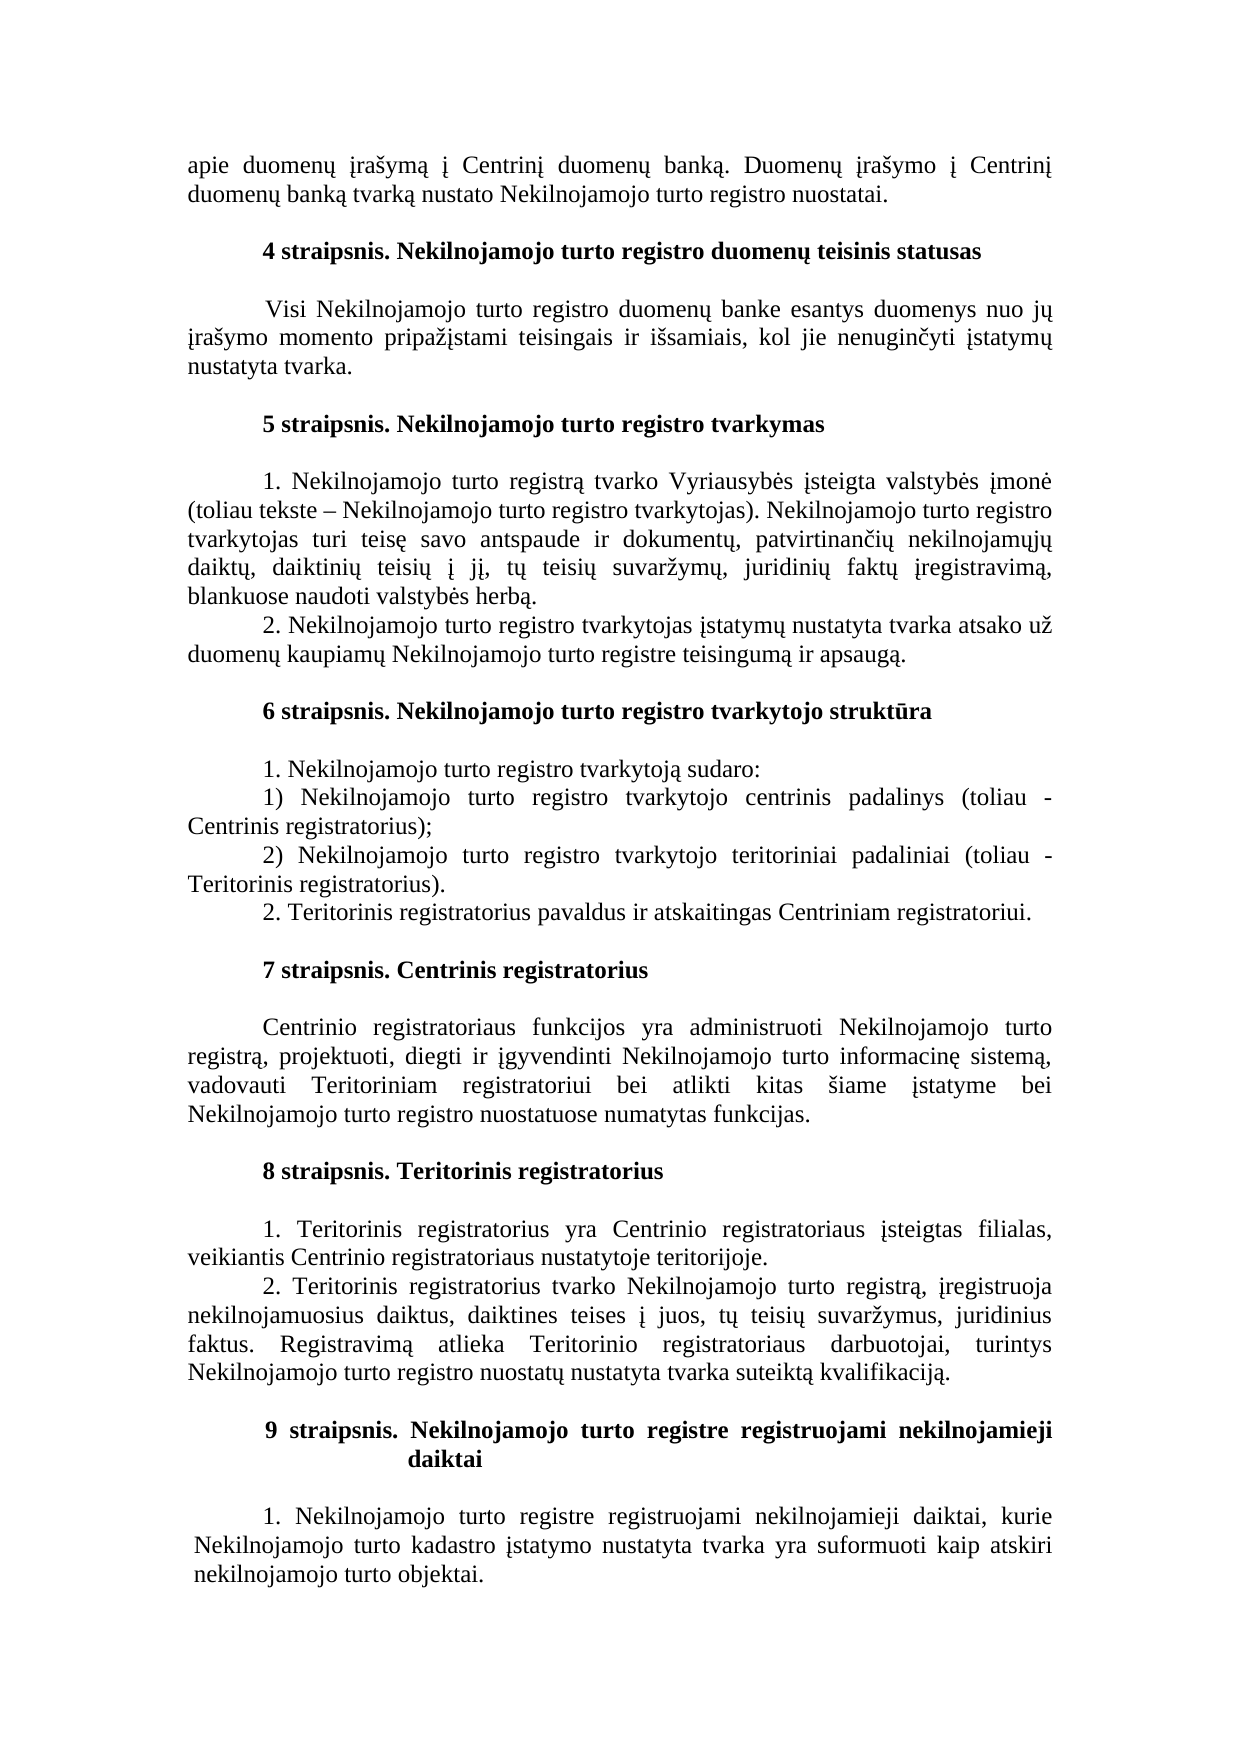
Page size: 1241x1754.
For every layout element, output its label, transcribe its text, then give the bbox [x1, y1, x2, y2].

text Centrinio registratoriaus funkcijos yra administruoti Nekilnojamojo turto registrą, projektuoti, diegti ir įgyvendinti Nekilnojamojo turto informacinę sistemą, vadovauti Teritoriniam registratoriui bei atlikti kitas šiame įstatyme bei Nekilnojamojo turto registro nuostatuose numatytas funkcijas. [187, 1012, 1053, 1127]
text 1. Nekilnojamojo turto registro tvarkytoją sudaro: [187, 754, 1053, 782]
text 6 straipsnis. Nekilnojamojo turto registro tvarkytojo struktūra [187, 696, 1053, 725]
text 2. Teritorinis registratorius pavaldus ir atskaitingas Centriniam registratoriui. [187, 897, 1053, 926]
text 2) Nekilnojamojo turto registro tvarkytojo teritoriniai padaliniai (toliau - Teritorinis registratorius). [187, 840, 1053, 897]
text 9 straipsnis. Nekilnojamojo turto registre registruojami nekilnojamieji daiktai [265, 1415, 1053, 1472]
text 8 straipsnis. Teritorinis registratorius [262, 1156, 1053, 1185]
text 1. Teritorinis registratorius yra Centrinio registratoriaus įsteigtas filialas, veikiantis Centrinio registratoriaus nustatytoje teritorijoje. [187, 1214, 1053, 1271]
text 1) Nekilnojamojo turto registro tvarkytojo centrinis padalinys (toliau - Centrinis registratorius); [187, 782, 1053, 840]
text 1. Nekilnojamojo turto registre registruojami nekilnojamieji daiktai, kurie Nekilnojamojo turto kadastro įstatymo nustatyta tvarka yra suformuoti kaip atskiri nekilnojamojo turto objektai. [193, 1501, 1053, 1587]
text Visi Nekilnojamojo turto registro duomenų banke esantys duomenys nuo jų įrašymo momento pripažįstami teisingais ir išsamiais, kol jie nenuginčyti įstatymų nustatyta tvarka. [187, 294, 1053, 380]
text 2. Teritorinis registratorius tvarko Nekilnojamojo turto registrą, įregistruoja nekilnojamuosius daiktus, daiktines teises į juos, tų teisių suvaržymus, juridinius faktus. Registravimą atlieka Teritorinio registratoriaus darbuotojai, turintys Nekilnojamojo turto registro nuostatų nustatyta tvarka suteiktą kvalifikaciją. [187, 1271, 1053, 1386]
text 1. Nekilnojamojo turto registrą tvarko Vyriausybės įsteigta valstybės įmonė (toliau tekste – Nekilnojamojo turto registro tvarkytojas). Nekilnojamojo turto registro tvarkytojas turi teisę savo antspaude ir dokumentų, patvirtinančių nekilnojamųjų daiktų, daiktinių teisių į jį, tų teisių suvaržymų, juridinių faktų įregistravimą, blankuose naudoti valstybės herbą. [187, 466, 1053, 610]
text 4 straipsnis. Nekilnojamojo turto registro duomenų teisinis statusas [187, 236, 1053, 265]
text 7 straipsnis. Centrinis registratorius [262, 955, 1053, 984]
text 2. Nekilnojamojo turto registro tvarkytojas įstatymų nustatyta tvarka atsako už duomenų kaupiamų Nekilnojamojo turto registre teisingumą ir apsaugą. [187, 610, 1053, 667]
text apie duomenų įrašymą į Centrinį duomenų banką. Duomenų įrašymo į Centrinį duomenų banką tvarką nustato Nekilnojamojo turto registro nuostatai. [187, 150, 1053, 207]
text 5 straipsnis. Nekilnojamojo turto registro tvarkymas [187, 409, 1053, 437]
